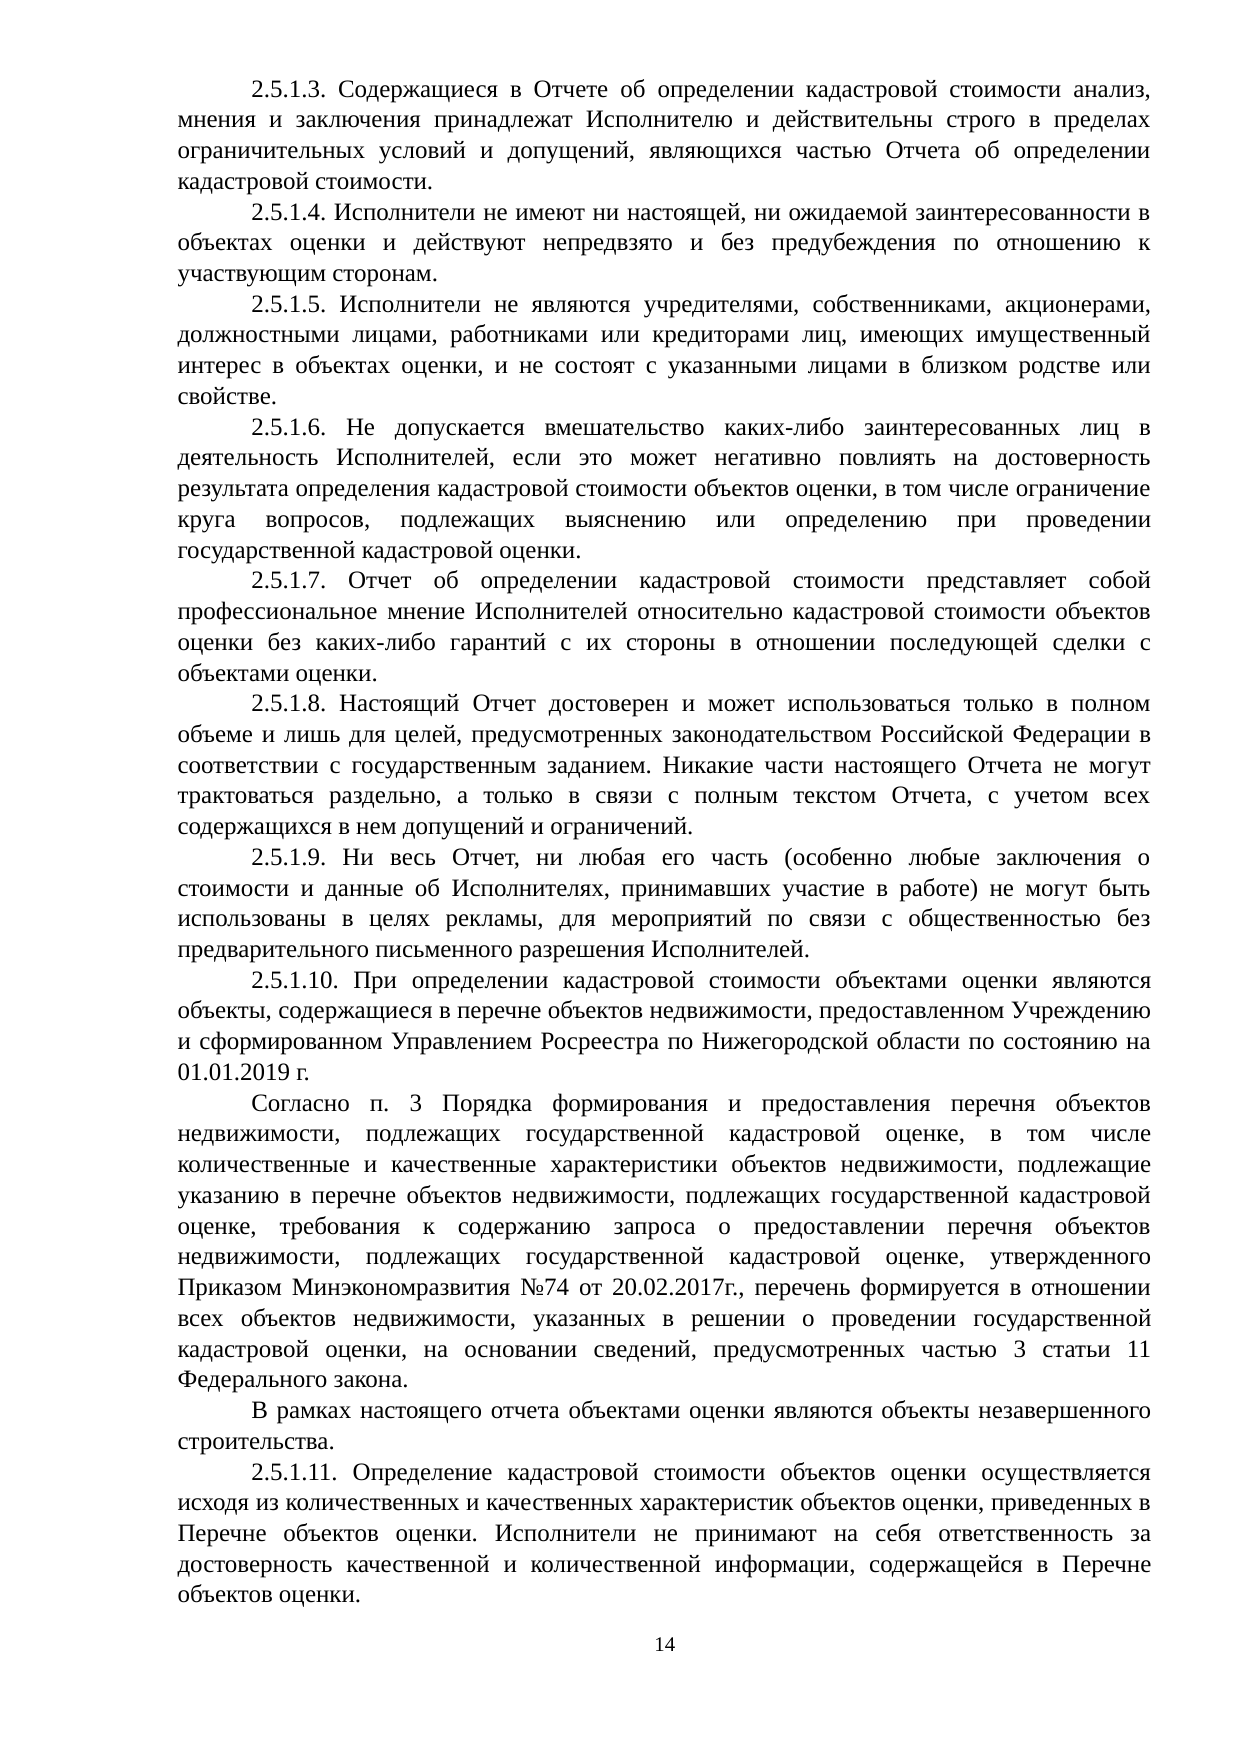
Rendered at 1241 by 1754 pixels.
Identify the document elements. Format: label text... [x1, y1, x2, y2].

text 2.5.1.11. Определение кадастровой стоимости объектов оценки осуществляется исходя из количественных и качественных характеристик объектов оценки, приведенных в Перечне объектов оценки. Исполнители не принимают на себя ответственность за достоверность качественной и количественной информации, содержащейся в Перечне объектов оценки. [177, 1457, 1152, 1608]
text 2.5.1.4. Исполнители не имеют ни настоящей, ни ожидаемой заинтересованности в объектах оценки и действуют непредвзято и без предубеждения по отношению к участвующим сторонам. [177, 197, 1152, 287]
text Согласно п. 3 Порядка формирования и предоставления перечня объектов недвижимости, подлежащих государственной кадастровой оценке, в том числе количественные и качественные характеристики объектов недвижимости, подлежащие указанию в перечне объектов недвижимости, подлежащих государственной кадастровой оценке, требования к содержанию запроса о предоставлении перечня объектов недвижимости, подлежащих государственной кадастровой оценке, утвержденного Приказом Минэкономразвития №74 от 20.02.2017г., перечень формируется в отношении всех объектов недвижимости, указанных в решении о проведении государственной кадастровой оценки, на основании сведений, предусмотренных частью 3 статьи 11 Федерального закона. [177, 1088, 1152, 1393]
text 2.5.1.10. При определении кадастровой стоимости объектами оценки являются объекты, содержащиеся в перечне объектов недвижимости, предоставленном Учреждению и сформированном Управлением Росреестра по Нижегородской области по состоянию на 01.01.2019 г. [177, 965, 1152, 1086]
text 2.5.1.7. Отчет об определении кадастровой стоимости представляет собой профессиональное мнение Исполнителей относительно кадастровой стоимости объектов оценки без каких-либо гарантий с их стороны в отношении последующей сделки с объектами оценки. [177, 565, 1152, 686]
text 2.5.1.3. Содержащиеся в Отчете об определении кадастровой стоимости анализ, мнения и заключения принадлежат Исполнителю и действительны строго в пределах ограничительных условий и допущений, являющихся частью Отчета об определении кадастровой стоимости. [177, 74, 1152, 195]
text 2.5.1.9. Ни весь Отчет, ни любая его часть (особенно любые заключения о стоимости и данные об Исполнителях, принимавших участие в работе) не могут быть использованы в целях рекламы, для мероприятий по связи с общественностью без предварительного письменного разрешения Исполнителей. [177, 842, 1152, 963]
text 2.5.1.5. Исполнители не являются учредителями, собственниками, акционерами, должностными лицами, работниками или кредиторами лиц, имеющих имущественный интерес в объектах оценки, и не состоят с указанными лицами в близком родстве или свойстве. [177, 289, 1152, 410]
text 2.5.1.8. Настоящий Отчет достоверен и может использоваться только в полном объеме и лишь для целей, предусмотренных законодательством Российской Федерации в соответствии с государственным заданием. Никакие части настоящего Отчета не могут трактоваться раздельно, а только в связи с полным текстом Отчета, с учетом всех содержащихся в нем допущений и ограничений. [177, 688, 1152, 840]
text 2.5.1.6. Не допускается вмешательство каких-либо заинтересованных лиц в деятельность Исполнителей, если это может негативно повлиять на достоверность результата определения кадастровой стоимости объектов оценки, в том числе ограничение круга вопросов, подлежащих выяснению или определению при проведении государственной кадастровой оценки. [177, 412, 1152, 563]
text В рамках настоящего отчета объектами оценки являются объекты незавершенного строительства. [177, 1395, 1152, 1454]
